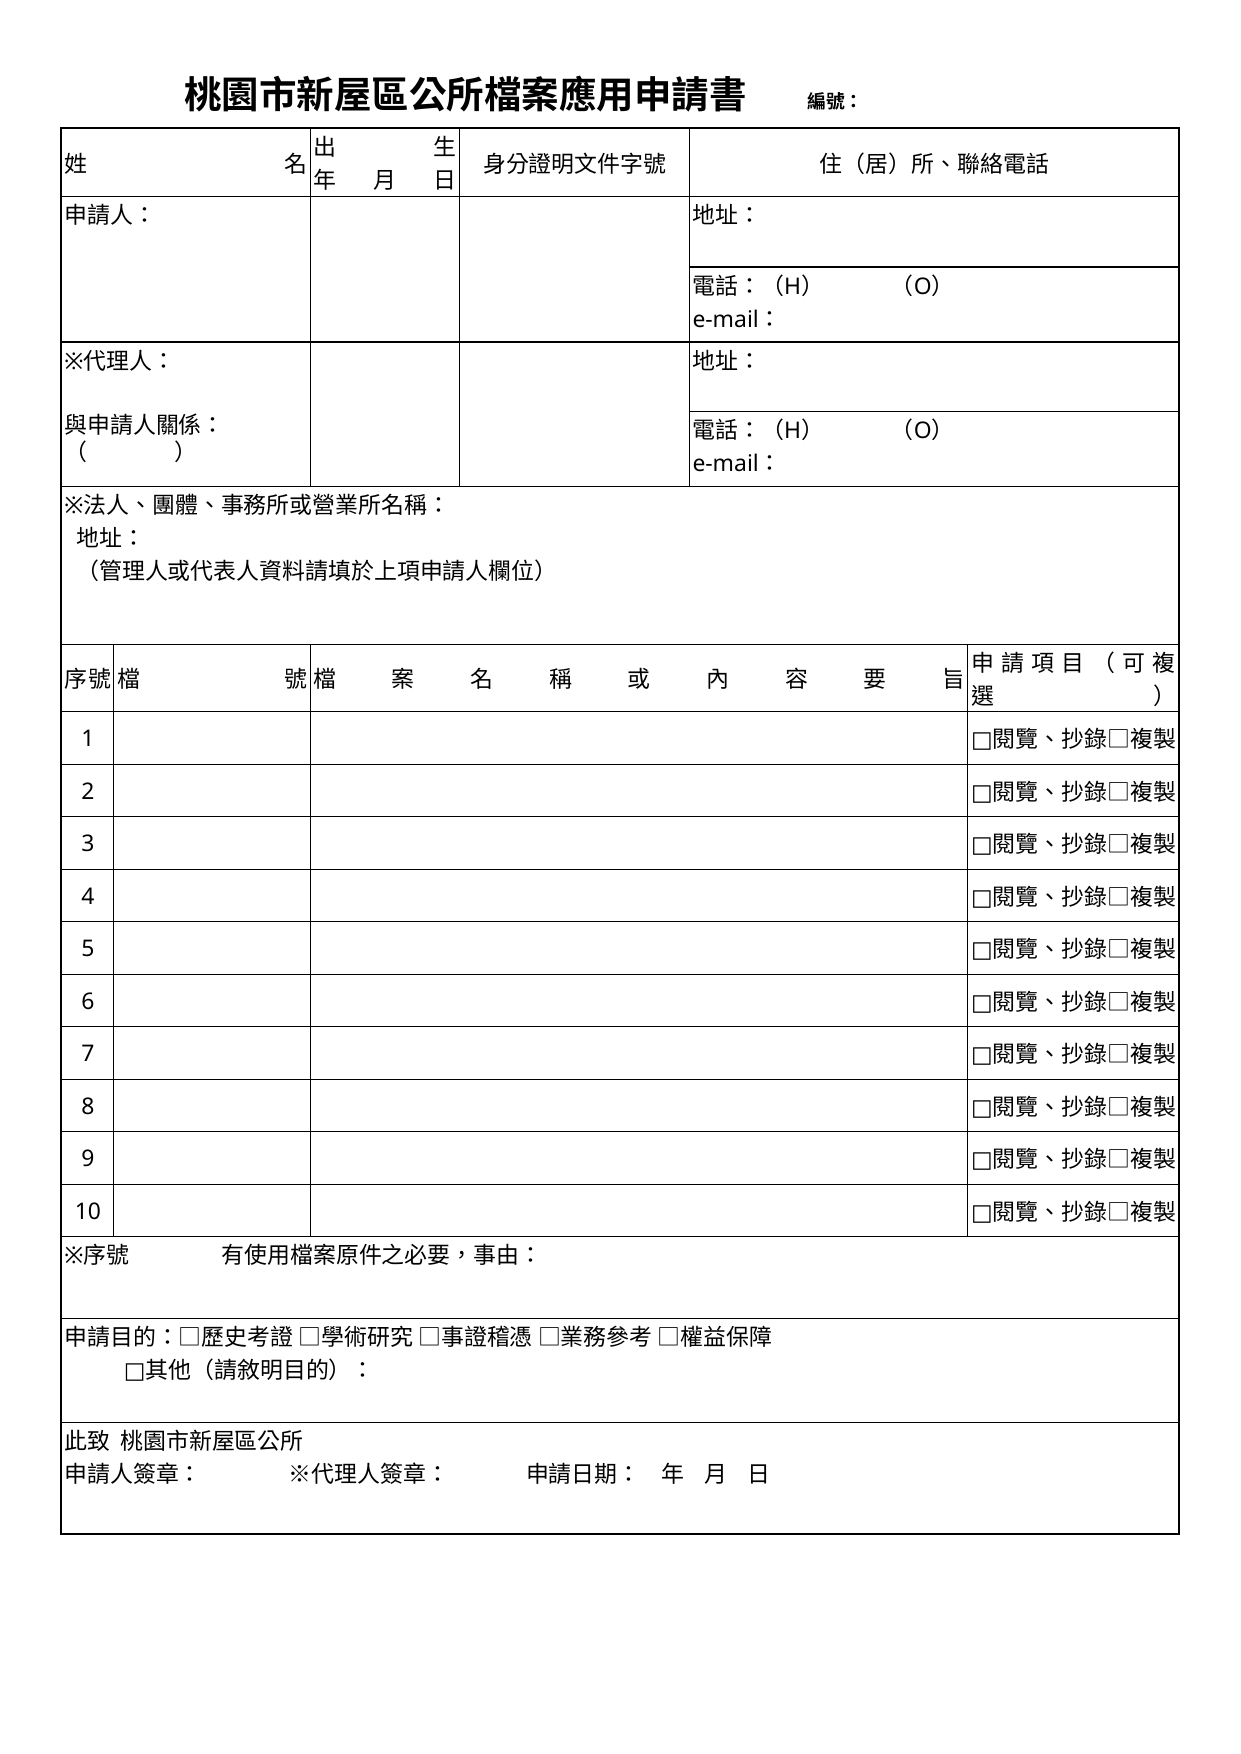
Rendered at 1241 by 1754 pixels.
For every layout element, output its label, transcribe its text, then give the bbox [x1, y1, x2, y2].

table_cell [311, 1132, 967, 1184]
table_cell ※法人、團體、事務所或營業所名稱： 地址： （管理人或代表人資料請填於上項申請人欄位） [62, 487, 1178, 644]
table_cell [114, 1027, 310, 1079]
table_cell [114, 870, 310, 921]
table_cell [311, 870, 967, 921]
table_cell 9 [62, 1132, 113, 1184]
table_cell 3 [62, 817, 113, 869]
table_cell [311, 817, 967, 869]
table_cell [114, 1132, 310, 1184]
table_cell 2 [62, 765, 113, 816]
table_cell [114, 765, 310, 816]
table_cell 序號 [62, 645, 113, 711]
table_cell 電話：（H） （O） e-mail： [690, 268, 1178, 341]
table_cell [114, 1080, 310, 1131]
table_cell □閱覽、抄錄□複製 [968, 1185, 1178, 1236]
table_cell □閱覽、抄錄□複製 [968, 1132, 1178, 1184]
table_cell □閱覽、抄錄□複製 [968, 817, 1178, 869]
table_cell [311, 712, 967, 764]
table_cell [460, 197, 689, 341]
table_header 桃園市新屋區公所檔案應用申請書 編號： [61, 56, 1179, 127]
table_cell 出生 年月日 [311, 129, 459, 196]
table_cell □閱覽、抄錄□複製 [968, 1080, 1178, 1131]
table_cell [114, 817, 310, 869]
table_cell 電話：（H） （O） e-mail： [690, 412, 1178, 486]
table_cell 申請目的：□歷史考證 □學術研究 □事證稽憑 □業務參考 □權益保障 □其他（請敘明目的）： [62, 1319, 1178, 1422]
table_cell ※代理人： 與申請人關係： （ ） [62, 343, 310, 486]
table_cell [311, 975, 967, 1026]
table_cell □閱覽、抄錄□複製 [968, 922, 1178, 974]
table_cell [114, 922, 310, 974]
table_cell 地址： [690, 197, 1178, 266]
table_cell 4 [62, 870, 113, 921]
table_cell 申請項目（可複選） [968, 645, 1178, 711]
table_cell 此致 桃園市新屋區公所 申請人簽章： ※代理人簽章： 申請日期： 年 月 日 [62, 1423, 1178, 1533]
table_cell [311, 922, 967, 974]
table_cell 身分證明文件字號 [460, 129, 689, 196]
table_cell 姓名 [62, 129, 310, 196]
table_cell □閱覽、抄錄□複製 [968, 975, 1178, 1026]
table_cell 10 [62, 1185, 113, 1236]
table_cell □閱覽、抄錄□複製 [968, 1027, 1178, 1079]
table_cell 申請人： [62, 197, 310, 341]
table_cell 5 [62, 922, 113, 974]
table_cell ※序號 有使用檔案原件之必要，事由： [62, 1237, 1178, 1318]
table_cell [311, 1185, 967, 1236]
table_cell [460, 343, 689, 486]
table_cell 檔號 [114, 645, 310, 711]
table_cell [114, 975, 310, 1026]
table_cell 8 [62, 1080, 113, 1131]
table_cell [114, 1185, 310, 1236]
table_cell 住（居）所、聯絡電話 [690, 129, 1178, 196]
table_cell [311, 197, 459, 341]
table_cell [114, 712, 310, 764]
table_cell □閱覽、抄錄□複製 [968, 765, 1178, 816]
table_cell □閱覽、抄錄□複製 [968, 870, 1178, 921]
table_cell 1 [62, 712, 113, 764]
table_cell 地址： [690, 343, 1178, 411]
table_cell 7 [62, 1027, 113, 1079]
table_cell □閱覽、抄錄□複製 [968, 712, 1178, 764]
table_cell [311, 1027, 967, 1079]
table_cell 6 [62, 975, 113, 1026]
table_cell [311, 765, 967, 816]
table_cell [311, 343, 459, 486]
table_cell 檔案名稱或內容要旨 [311, 645, 967, 711]
table_cell [311, 1080, 967, 1131]
